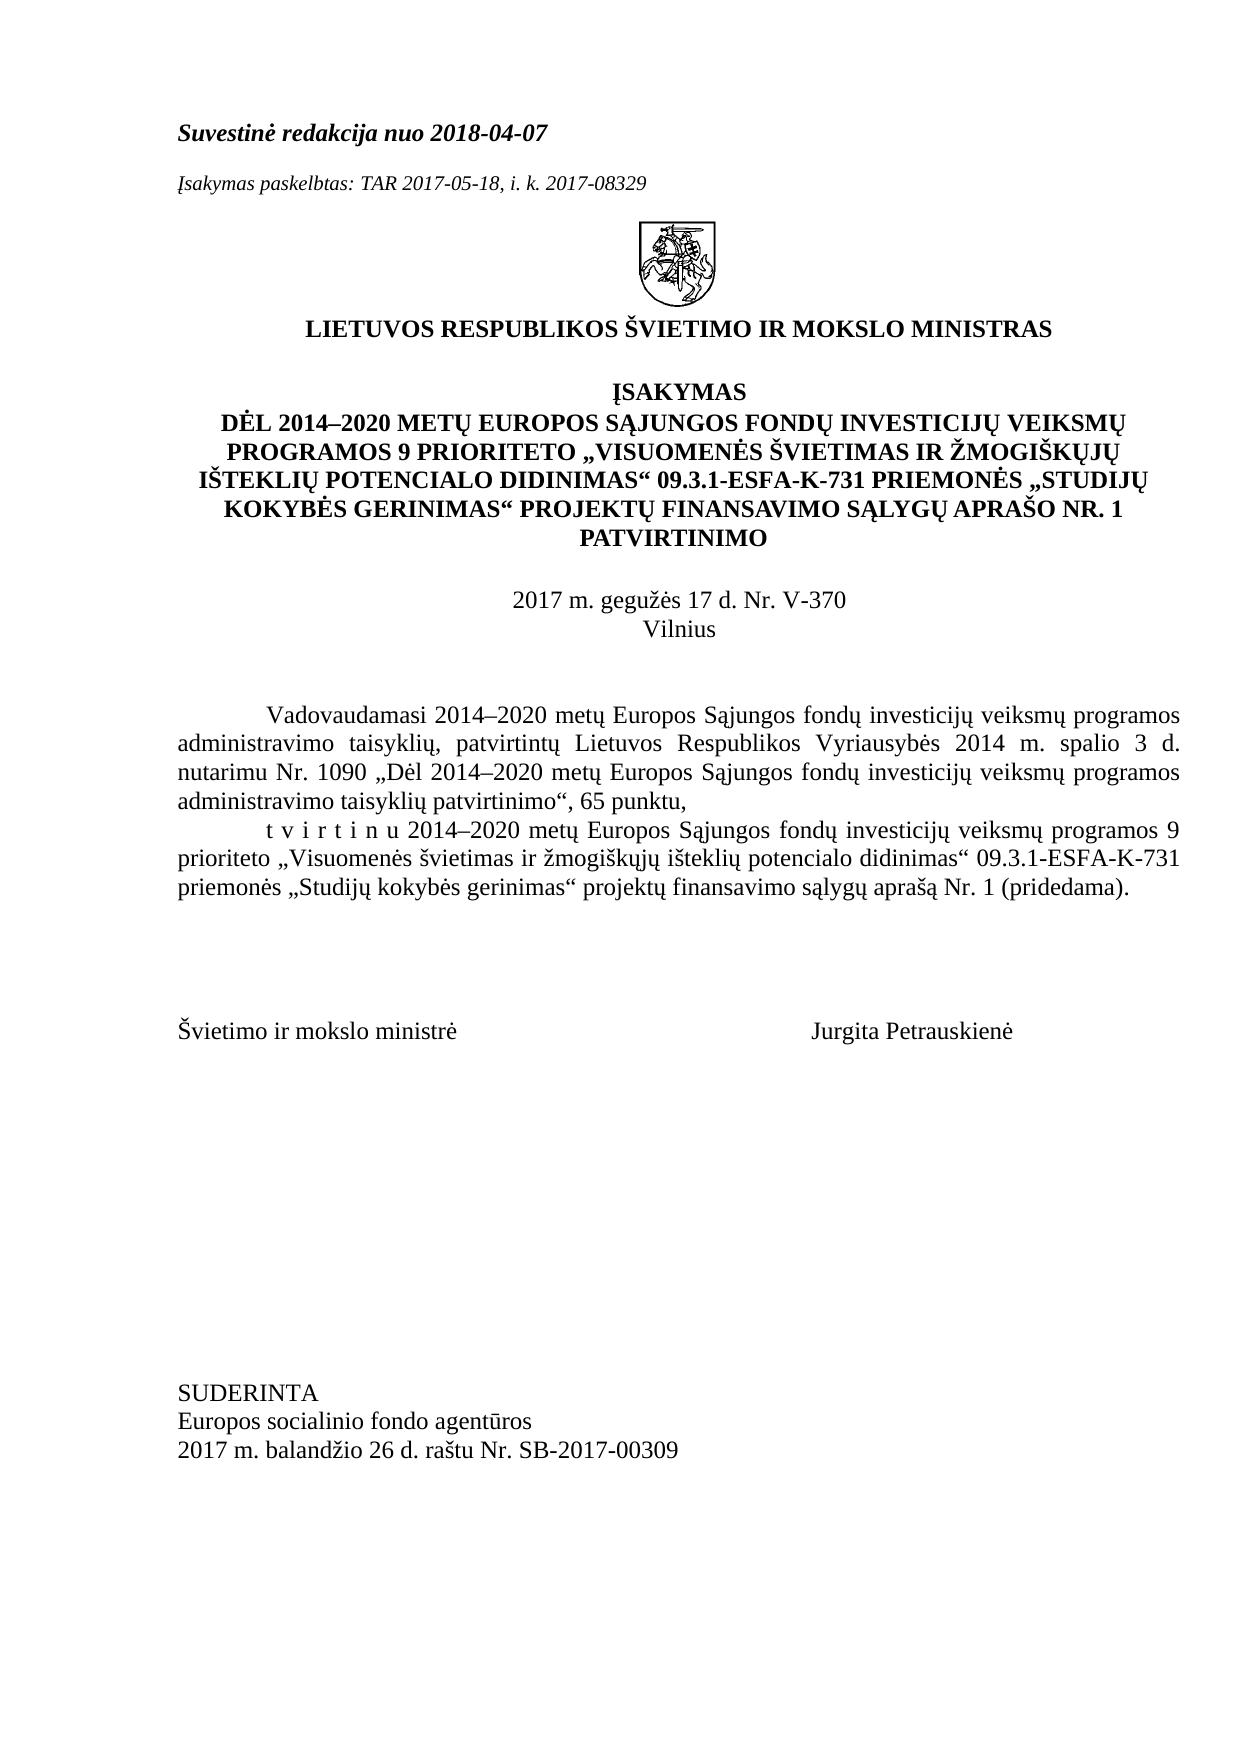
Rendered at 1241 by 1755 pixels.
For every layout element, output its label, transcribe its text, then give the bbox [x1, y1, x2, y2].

text t v i r t i n u 2014–2020 metų Europos Sąjungos fondų investicijų veiksmų programos 9 prioriteto „Visuomenės švietimas ir žmogiškųjų išteklių potencialo didinimas“ 09.3.1-ESFA-K-731 priemonės „Studijų kokybės gerinimas“ projektų finansavimo sąlygų aprašą Nr. 1 (pridedama). [177, 815, 1181, 901]
text 2017 m. balandžio 26 d. raštu Nr. SB-2017-00309 [177, 1435, 1181, 1464]
text DĖL 2014–2020 METŲ EUROPOS SĄJUNGOS FONDŲ INVESTICIJŲ VEIKSMŲ PROGRAMOS 9 PRIORITETO „VISUOMENĖS ŠVIETIMAS IR ŽMOGIŠKŲJŲ IŠTEKLIŲ POTENCIALO DIDINIMAS“ 09.3.1-ESFA-K-731 PRIEMONĖS „STUDIJŲ KOKYBĖS GERINIMAS“ PROJEKTŲ FINANSAVIMO SĄLYGŲ APRAŠO NR. 1 PATVIRTINIMO [166, 408, 1181, 552]
text SUDERINTA [177, 1378, 1181, 1406]
text Švietimo ir mokslo ministrė Jurgita Petrauskienė [177, 1016, 1192, 1045]
text Europos socialinio fondo agentūros [177, 1406, 1181, 1435]
text 2017 m. gegužės 17 d. Nr. V-370 [177, 585, 1181, 614]
text Vadovaudamasi 2014–2020 metų Europos Sąjungos fondų investicijų veiksmų programos administravimo taisyklių, patvirtintų Lietuvos Respublikos Vyriausybės 2014 m. spalio 3 d. nutarimu Nr. 1090 „Dėl 2014–2020 metų Europos Sąjungos fondų investicijų veiksmų programos administravimo taisyklių patvirtinimo“, 65 punktu, [177, 700, 1181, 815]
text LIETUVOS RESPUBLIKOS ŠVIETIMO IR MOKSLO MINISTRAS [177, 314, 1181, 343]
text Suvestinė redakcija nuo 2018-04-07 [177, 118, 1181, 147]
text Įsakymas paskelbtas: TAR 2017-05-18, i. k. 2017-08329 [177, 171, 1181, 195]
text ĮSAKYMAS [177, 377, 1181, 405]
text Vilnius [177, 614, 1181, 643]
